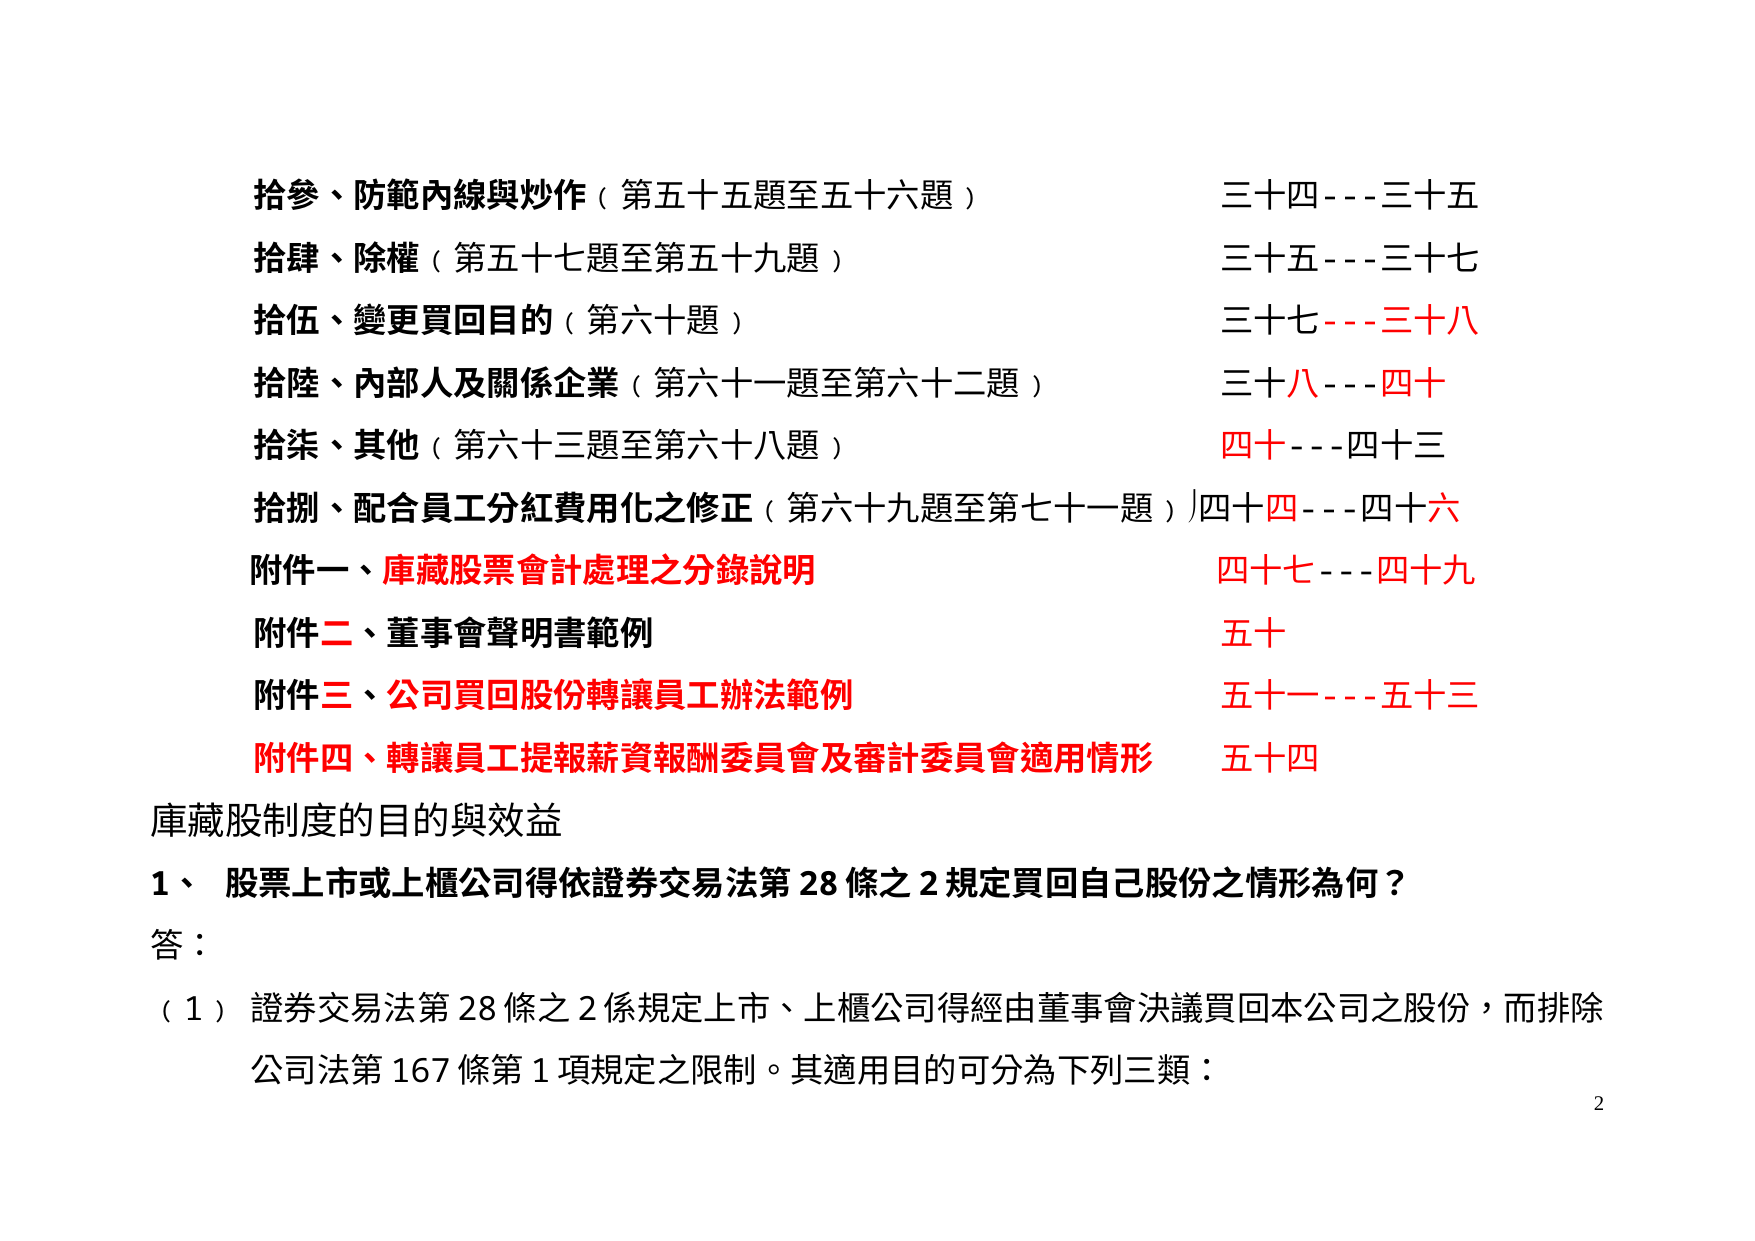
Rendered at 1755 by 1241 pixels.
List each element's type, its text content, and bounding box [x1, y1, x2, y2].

text 附件一、庫藏股票會計處理之分錄說明 四十七---四十九 [246, 526, 1604, 589]
subtitle 庫藏股制度的目的與效益 [150, 776, 1604, 839]
text 拾伍、變更買回目的﹙第六十題﹚ 三十七---三十八 [250, 276, 1604, 339]
text 拾柒、其他﹙第六十三題至第六十八題﹚ 四十---四十三 [250, 401, 1604, 464]
list 股票上市或上櫃公司得依證券交易法第28條之2規定買回自己股份之情形為何？ [150, 839, 1604, 901]
text 附件二、董事會聲明書範例 五十 [250, 589, 1604, 651]
text 拾肆、除權﹙第五十七題至第五十九題﹚ 三十五---三十七 [250, 214, 1604, 276]
text 附件三、公司買回股份轉讓員工辦法範例 五十一---五十三 [250, 651, 1604, 714]
text 拾參、防範內線與炒作﹙第五十五題至五十六題﹚ 三十四---三十五 [250, 151, 1604, 214]
text 拾陸、內部人及關係企業﹙第六十一題至第六十二題﹚ 三十八---四十 [250, 339, 1604, 401]
text 附件四、轉讓員工提報薪資報酬委員會及審計委員會適用情形 五十四 [250, 714, 1604, 776]
list 證券交易法第28條之2係規定上市、上櫃公司得經由董事會決議買回本公司之股份，而排除公司法第167條第1項規定之限制。其適用目的可分為下列三類： [150, 964, 1604, 1089]
text 拾捌、配合員工分紅費用化之修正﹙第六十九題至第七十一題﹚四十四---四十六 [250, 464, 1604, 526]
text 答： [150, 901, 1604, 964]
